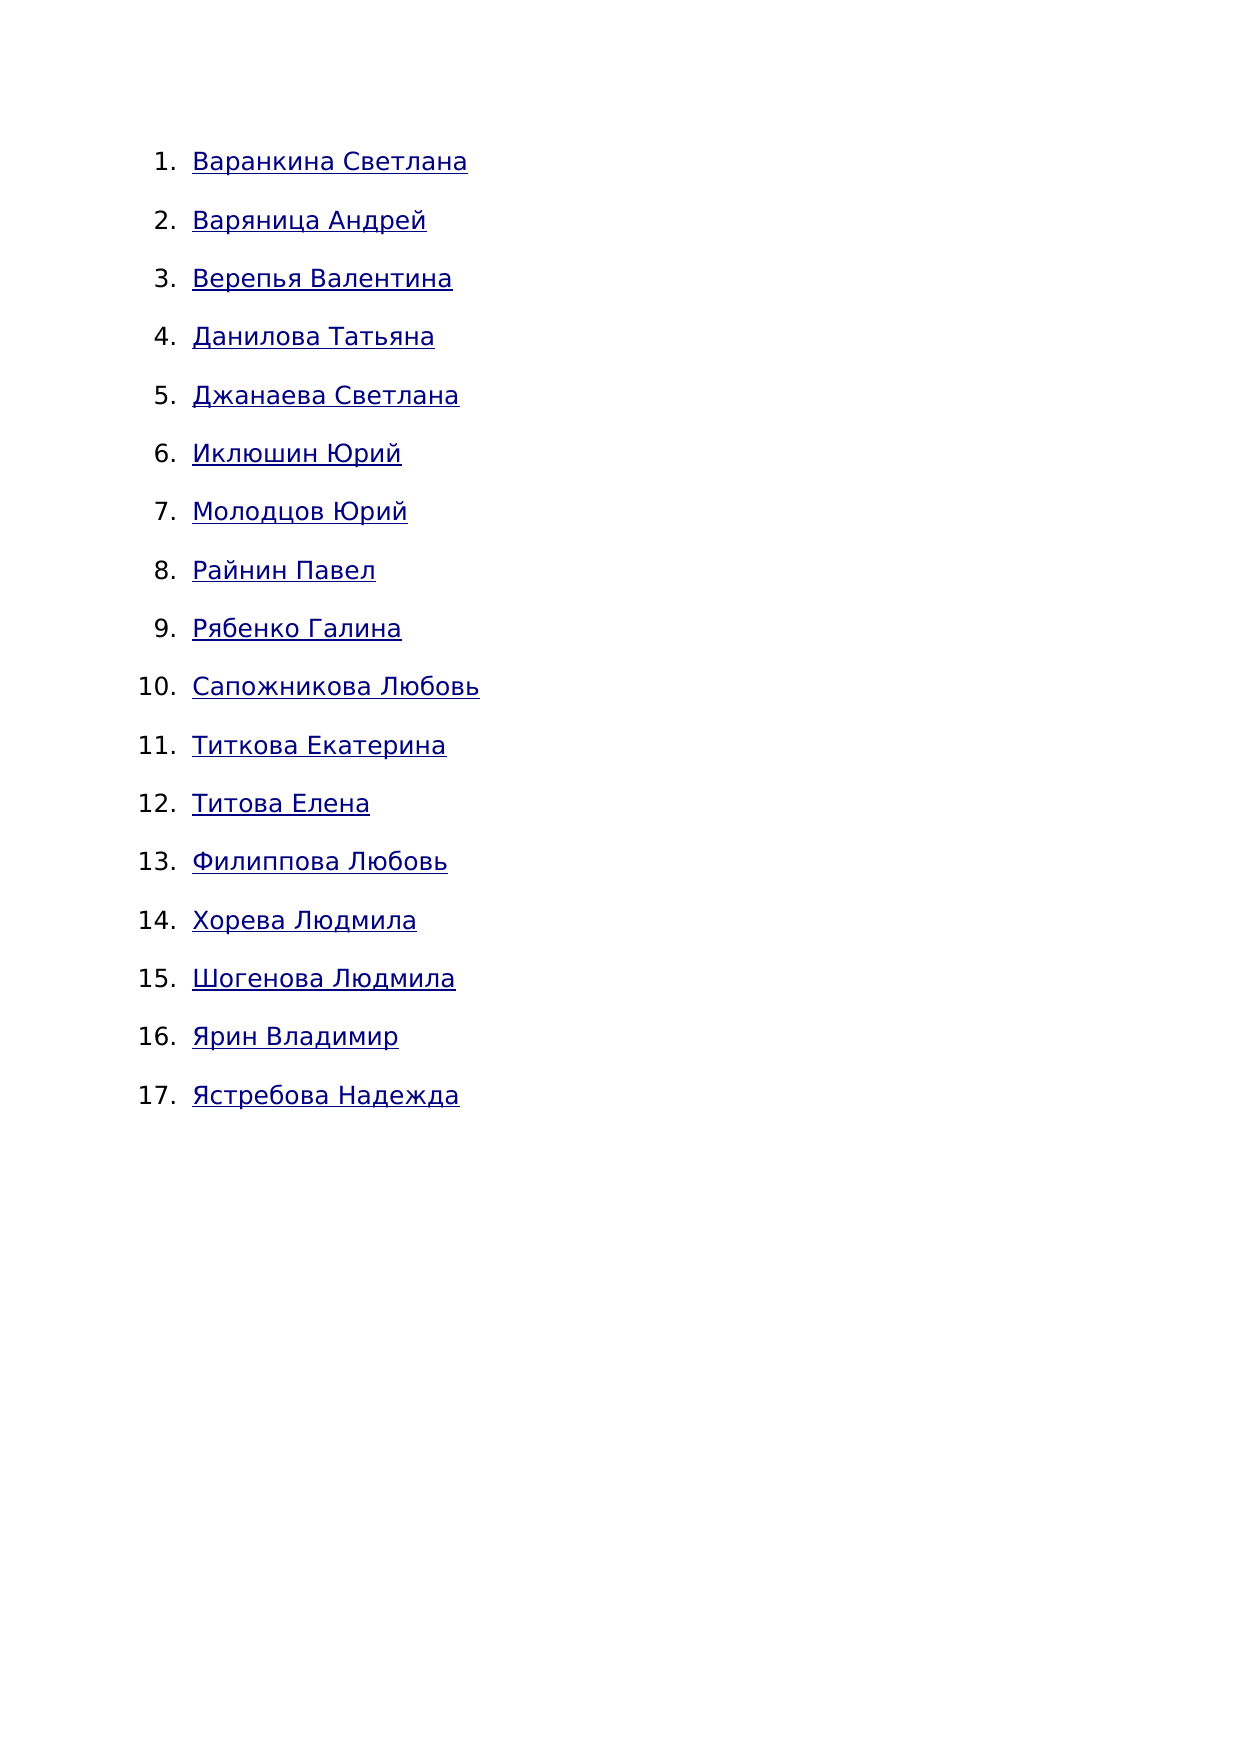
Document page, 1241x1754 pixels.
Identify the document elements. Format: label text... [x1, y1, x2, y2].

list Титкова Екатерина [177, 731, 1122, 789]
list Рябенко Галина [177, 614, 1122, 673]
list Молодцов Юрий [177, 498, 1122, 556]
list Хорева Людмила [177, 906, 1122, 964]
list Данилова Татьяна [177, 323, 1122, 381]
list Ярин Владимир [177, 1023, 1122, 1081]
list Варяница Андрей [177, 206, 1122, 264]
list Титова Елена [177, 789, 1122, 848]
list Джанаева Светлана [177, 381, 1122, 439]
list Райнин Павел [177, 556, 1122, 614]
list Ястребова Надежда [177, 1081, 1122, 1139]
list Иклюшин Юрий [177, 439, 1122, 498]
list Шогенова Людмила [177, 964, 1122, 1023]
list Верепья Валентина [177, 264, 1122, 323]
list Варанкина Светлана [177, 148, 1122, 206]
list Сапожникова Любовь [177, 673, 1122, 731]
list Филиппова Любовь [177, 848, 1122, 906]
